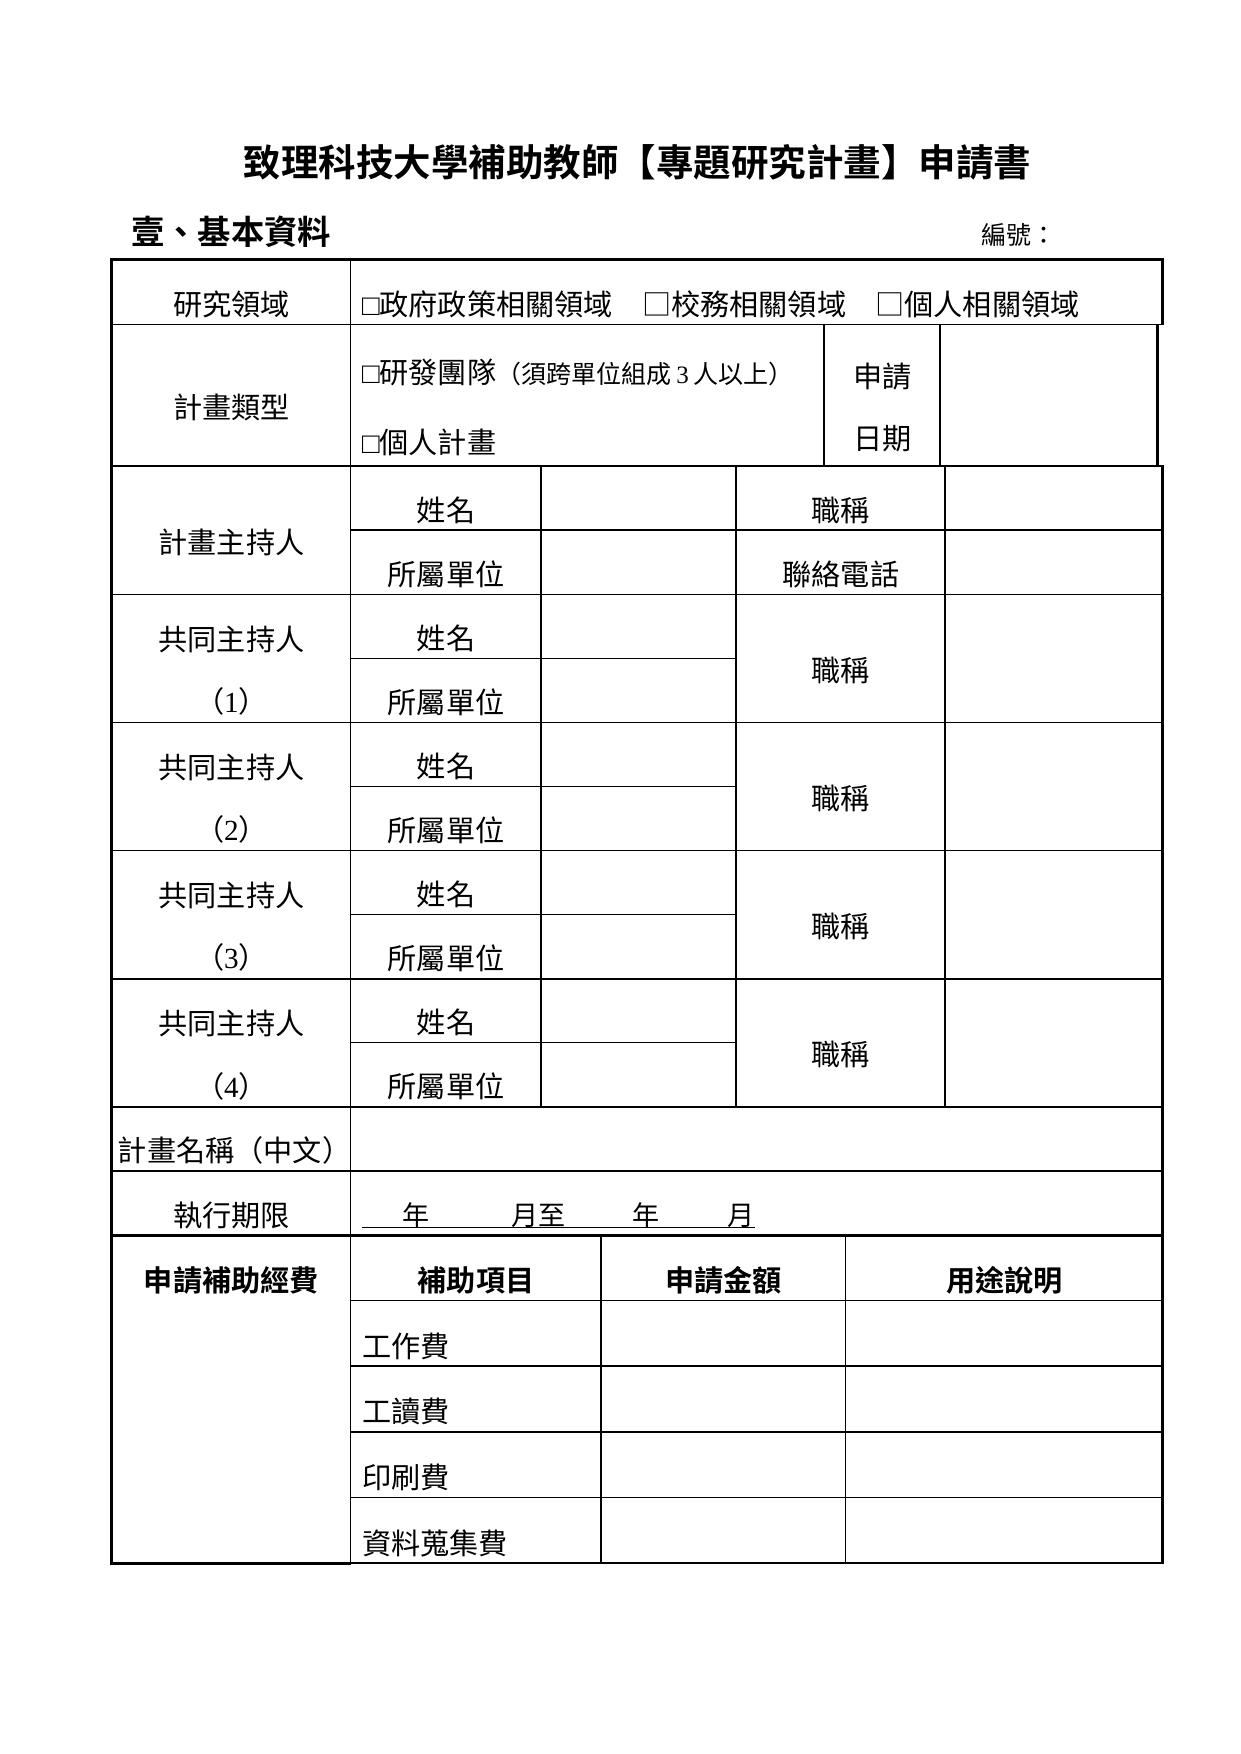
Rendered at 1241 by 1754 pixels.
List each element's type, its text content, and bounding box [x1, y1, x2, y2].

table_cell [1159, 325, 1163, 465]
table_cell [542, 723, 735, 786]
table_cell 職稱 [737, 723, 944, 850]
table_cell 計畫類型 [113, 325, 350, 465]
table_cell 共同主持人（1） [113, 595, 350, 722]
table_cell 姓名 [351, 723, 540, 786]
table_cell [542, 531, 735, 593]
table_cell [946, 595, 1161, 722]
table_cell [602, 1498, 845, 1562]
table_cell 計畫主持人 [113, 467, 350, 593]
table_cell 用途說明 [846, 1237, 1161, 1300]
table_cell [542, 915, 735, 978]
table_cell 姓名 [351, 467, 540, 529]
table_cell 申請 日期 [825, 325, 939, 465]
table_cell [602, 1367, 845, 1431]
table_cell 聯絡電話 [737, 531, 944, 593]
table_cell 補助項目 [351, 1237, 600, 1300]
table_cell 職稱 [737, 595, 944, 722]
table_cell 申請金額 [602, 1237, 845, 1300]
table_cell [542, 851, 735, 914]
text 致理科技大學補助教師【專題研究計畫】申請書 [187, 118, 1087, 181]
table_cell 姓名 [351, 851, 540, 914]
table_cell 工讀費 [351, 1367, 600, 1431]
table_cell 所屬單位 [351, 531, 540, 593]
table_cell 所屬單位 [351, 787, 540, 850]
table_cell 所屬單位 [351, 659, 540, 722]
table_cell 工作費 [351, 1301, 600, 1365]
table_cell 姓名 [351, 595, 540, 657]
table_cell [946, 851, 1161, 978]
table_cell 計畫名稱（中文） [113, 1108, 350, 1170]
table_cell [351, 1108, 1161, 1170]
table_cell [542, 787, 735, 850]
table_cell 所屬單位 [351, 915, 540, 978]
table_cell [602, 1433, 845, 1497]
table_cell 年 月至 年 月 [351, 1172, 1161, 1234]
table_cell 共同主持人（3） [113, 851, 350, 978]
table_cell 所屬單位 [351, 1043, 540, 1106]
table_cell 印刷費 [351, 1433, 600, 1497]
table_cell 姓名 [351, 980, 540, 1042]
table_cell [946, 980, 1161, 1106]
table_cell [946, 531, 1161, 593]
table_cell [946, 723, 1161, 850]
table_cell [542, 1043, 735, 1106]
table_cell [846, 1301, 1161, 1365]
table_cell 職稱 [737, 851, 944, 978]
table_cell [542, 467, 735, 529]
text 壹、基本資料 編號： [131, 188, 1087, 251]
table_cell 資料蒐集費 [351, 1498, 600, 1562]
table_cell 職稱 [737, 980, 944, 1106]
table_cell 執行期限 [113, 1172, 350, 1234]
table_cell □研發團隊（須跨單位組成3人以上） □個人計畫 [351, 325, 823, 465]
table_cell 共同主持人（4） [113, 980, 350, 1106]
table_cell [602, 1301, 845, 1365]
table_cell [946, 467, 1161, 529]
table_cell 共同主持人（2） [113, 723, 350, 850]
table_cell [542, 595, 735, 657]
table_cell [542, 659, 735, 722]
table_cell [542, 980, 735, 1042]
table_cell [846, 1498, 1161, 1562]
table_cell 職稱 [737, 467, 944, 529]
table_header 研究領域 [113, 261, 350, 324]
table_header □政府政策相關領域 □校務相關領域 □個人相關領域 [351, 261, 1161, 324]
table_cell 申請補助經費 [113, 1237, 350, 1562]
table_cell [941, 325, 1156, 465]
table_cell [846, 1367, 1161, 1431]
table_cell [846, 1433, 1161, 1497]
